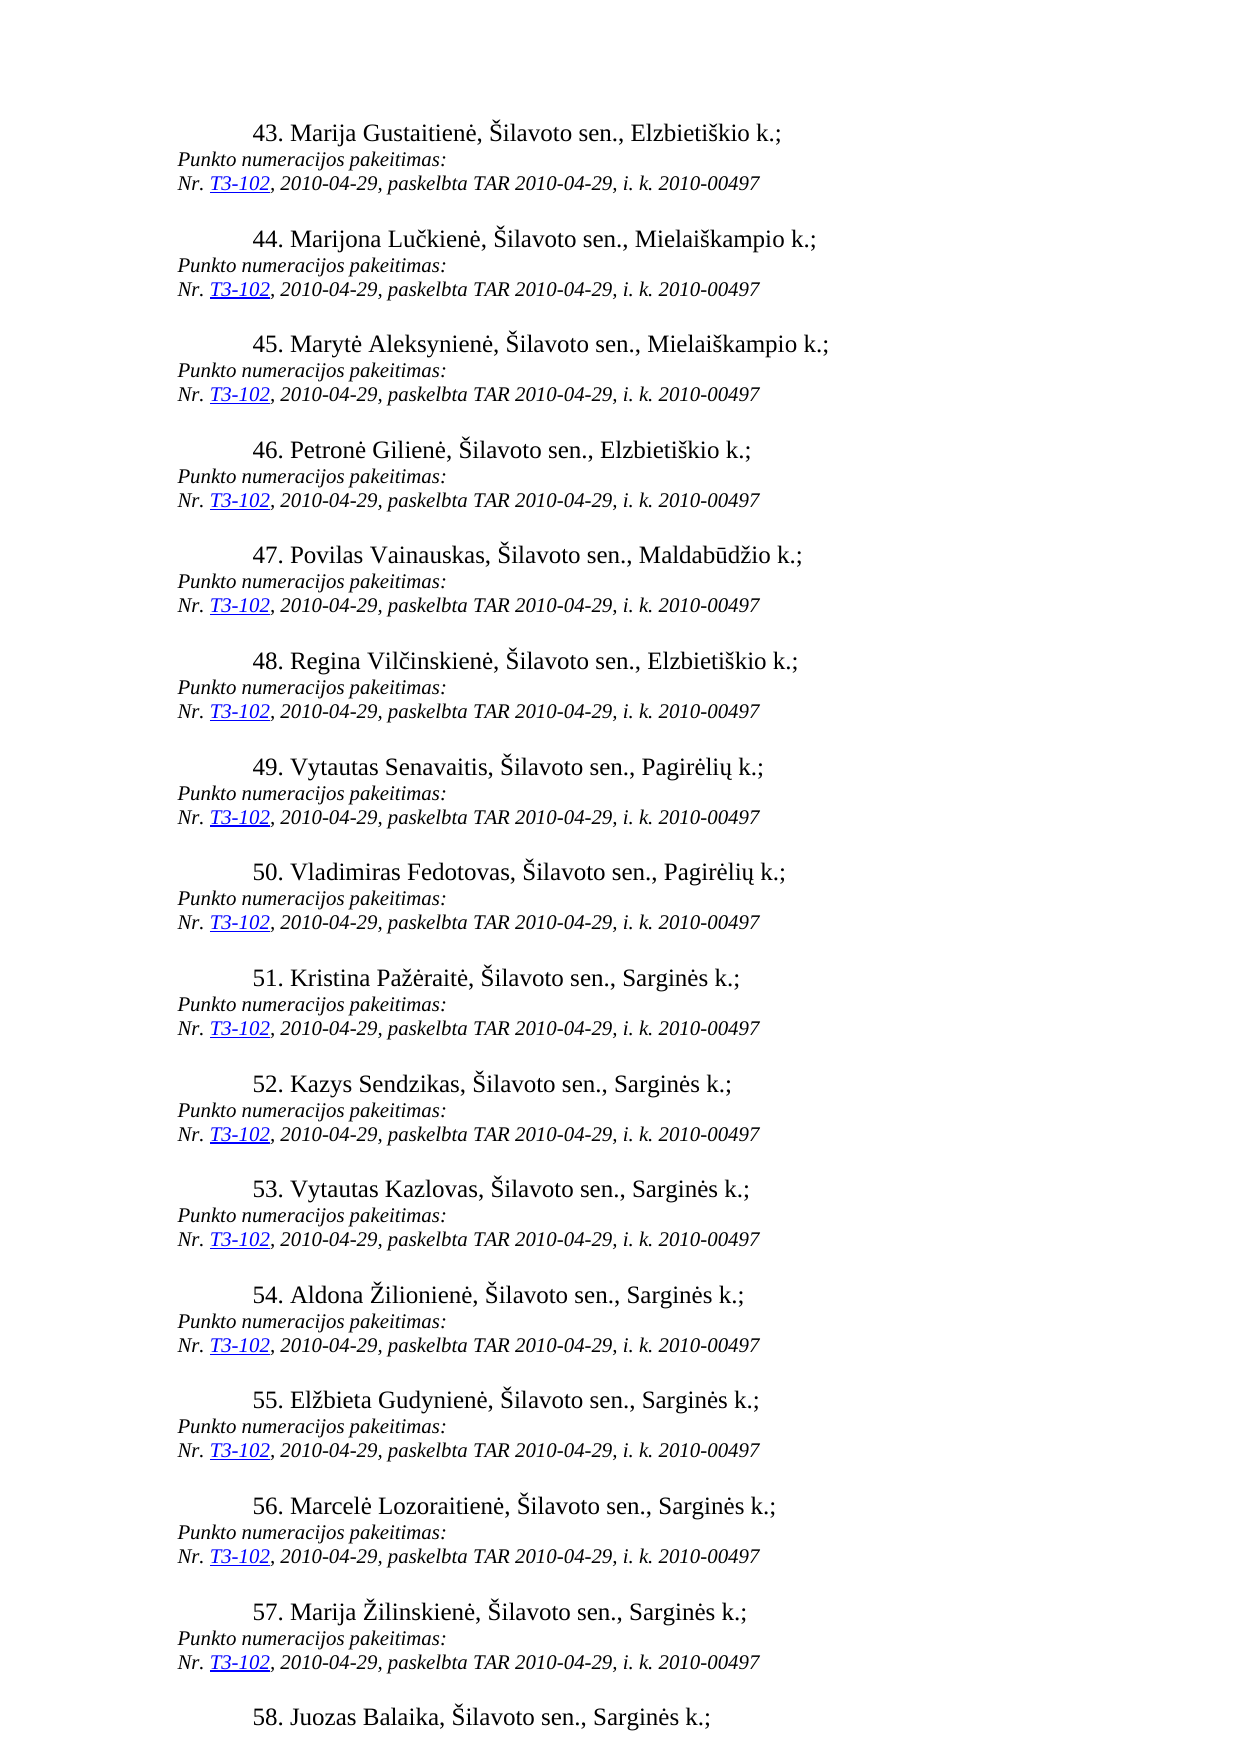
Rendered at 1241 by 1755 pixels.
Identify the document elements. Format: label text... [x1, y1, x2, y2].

text 45. Marytė Aleksynienė, Šilavoto sen., Mielaiškampio k.; [177, 329, 1181, 358]
text Punkto numeracijos pakeitimas: [177, 147, 1181, 171]
text 51. Kristina Pažėraitė, Šilavoto sen., Sarginės k.; [177, 963, 1181, 992]
text 53. Vytautas Kazlovas, Šilavoto sen., Sarginės k.; [177, 1174, 1181, 1203]
text 50. Vladimiras Fedotovas, Šilavoto sen., Pagirėlių k.; [177, 857, 1181, 886]
text Punkto numeracijos pakeitimas: [177, 1097, 1181, 1122]
text 52. Kazys Sendzikas, Šilavoto sen., Sarginės k.; [177, 1069, 1181, 1097]
text Nr. T3-102, 2010-04-29, paskelbta TAR 2010-04-29, i. k. 2010-00497 [177, 910, 1181, 934]
text 49. Vytautas Senavaitis, Šilavoto sen., Pagirėlių k.; [177, 752, 1181, 781]
text 54. Aldona Žilionienė, Šilavoto sen., Sarginės k.; [177, 1280, 1181, 1309]
text Nr. T3-102, 2010-04-29, paskelbta TAR 2010-04-29, i. k. 2010-00497 [177, 1016, 1181, 1040]
text Nr. T3-102, 2010-04-29, paskelbta TAR 2010-04-29, i. k. 2010-00497 [177, 488, 1181, 512]
text Punkto numeracijos pakeitimas: [177, 675, 1181, 699]
text 48. Regina Vilčinskienė, Šilavoto sen., Elzbietiškio k.; [177, 646, 1181, 675]
text Punkto numeracijos pakeitimas: [177, 992, 1181, 1016]
text Punkto numeracijos pakeitimas: [177, 569, 1181, 593]
text Punkto numeracijos pakeitimas: [177, 1414, 1181, 1438]
text Punkto numeracijos pakeitimas: [177, 781, 1181, 805]
text Nr. T3-102, 2010-04-29, paskelbta TAR 2010-04-29, i. k. 2010-00497 [177, 1122, 1181, 1146]
text Nr. T3-102, 2010-04-29, paskelbta TAR 2010-04-29, i. k. 2010-00497 [177, 699, 1181, 723]
text Punkto numeracijos pakeitimas: [177, 1520, 1181, 1544]
text 55. Elžbieta Gudynienė, Šilavoto sen., Sarginės k.; [177, 1386, 1181, 1414]
text 57. Marija Žilinskienė, Šilavoto sen., Sarginės k.; [177, 1597, 1181, 1626]
text Nr. T3-102, 2010-04-29, paskelbta TAR 2010-04-29, i. k. 2010-00497 [177, 805, 1181, 829]
text Nr. T3-102, 2010-04-29, paskelbta TAR 2010-04-29, i. k. 2010-00497 [177, 1227, 1181, 1251]
text 43. Marija Gustaitienė, Šilavoto sen., Elzbietiškio k.; [177, 118, 1181, 147]
text 47. Povilas Vainauskas, Šilavoto sen., Maldabūdžio k.; [177, 541, 1181, 569]
text 58. Juozas Balaika, Šilavoto sen., Sarginės k.; [177, 1702, 1181, 1731]
text Nr. T3-102, 2010-04-29, paskelbta TAR 2010-04-29, i. k. 2010-00497 [177, 277, 1181, 301]
text Punkto numeracijos pakeitimas: [177, 252, 1181, 277]
text Nr. T3-102, 2010-04-29, paskelbta TAR 2010-04-29, i. k. 2010-00497 [177, 1544, 1181, 1568]
text Punkto numeracijos pakeitimas: [177, 886, 1181, 910]
text Nr. T3-102, 2010-04-29, paskelbta TAR 2010-04-29, i. k. 2010-00497 [177, 171, 1181, 195]
text Nr. T3-102, 2010-04-29, paskelbta TAR 2010-04-29, i. k. 2010-00497 [177, 1650, 1181, 1674]
text Punkto numeracijos pakeitimas: [177, 464, 1181, 488]
text 44. Marijona Lučkienė, Šilavoto sen., Mielaiškampio k.; [177, 224, 1181, 252]
text 56. Marcelė Lozoraitienė, Šilavoto sen., Sarginės k.; [177, 1491, 1181, 1520]
text Nr. T3-102, 2010-04-29, paskelbta TAR 2010-04-29, i. k. 2010-00497 [177, 1438, 1181, 1462]
text Punkto numeracijos pakeitimas: [177, 1309, 1181, 1333]
text Punkto numeracijos pakeitimas: [177, 358, 1181, 382]
text Punkto numeracijos pakeitimas: [177, 1626, 1181, 1650]
text Punkto numeracijos pakeitimas: [177, 1203, 1181, 1227]
text Nr. T3-102, 2010-04-29, paskelbta TAR 2010-04-29, i. k. 2010-00497 [177, 382, 1181, 406]
text 46. Petronė Gilienė, Šilavoto sen., Elzbietiškio k.; [177, 435, 1181, 464]
text Nr. T3-102, 2010-04-29, paskelbta TAR 2010-04-29, i. k. 2010-00497 [177, 1333, 1181, 1357]
text Nr. T3-102, 2010-04-29, paskelbta TAR 2010-04-29, i. k. 2010-00497 [177, 593, 1181, 617]
